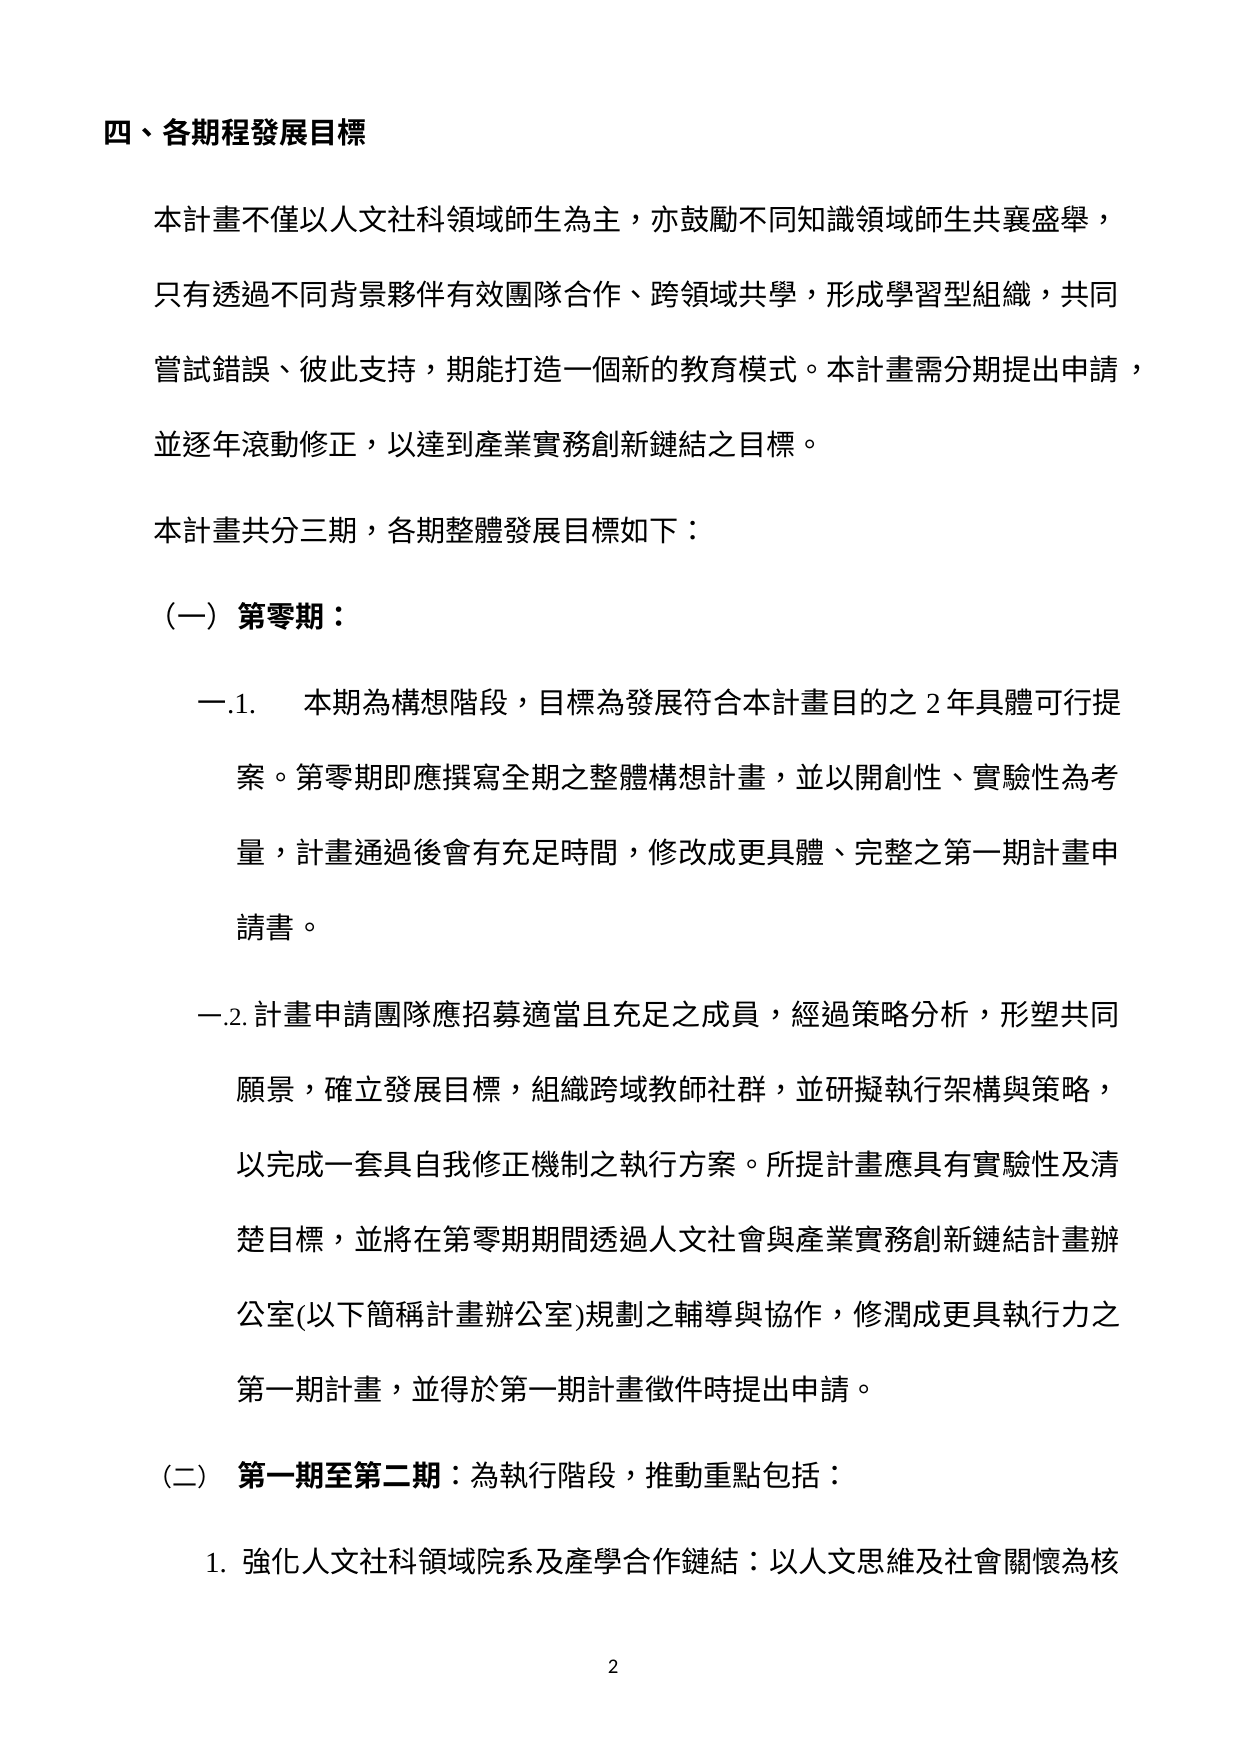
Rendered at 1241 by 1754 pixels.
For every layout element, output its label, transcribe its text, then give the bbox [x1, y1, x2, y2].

list 第一期至第二期：為執行階段，推動重點包括： [148, 1436, 1122, 1511]
list 計畫申請團隊應招募適當且充足之成員，經過策略分析，形塑共同願景，確立發展目標，組織跨域教師社群，並研擬執行架構與策略，以完成一套具自我修正機制之執行方案。所提計畫應具有實驗性及清楚目標，並將在第零期期間透過人文社會與產業實務創新鏈結計畫辦公室(以下簡稱計畫辦公室)規劃之輔導與協作，修潤成更具執行力之第一期計畫，並得於第一期計畫徵件時提出申請。 [198, 975, 1122, 1425]
text 本計畫不僅以人文社科領域師生為主，亦鼓勵不同知識領域師生共襄盛舉，只有透過不同背景夥伴有效團隊合作、跨領域共學，形成學習型組織，共同嘗試錯誤、彼此支持，期能打造一個新的教育模式。本計畫需分期提出申請，並逐年滾動修正，以達到產業實務創新鏈結之目標。 [153, 180, 1122, 480]
text 本計畫共分三期，各期整體發展目標如下： [153, 491, 1122, 566]
list 本期為構想階段，目標為發展符合本計畫目的之2年具體可行提案。第零期即應撰寫全期之整體構想計畫，並以開創性、實驗性為考量，計畫通過後會有充足時間，修改成更具體、完整之第一期計畫申請書。 [198, 663, 1122, 963]
list 強化人文社科領域院系及產學合作鏈結：以人文思維及社會關懷為核 [205, 1522, 1122, 1597]
list 各期程發展目標 [103, 93, 1122, 168]
list 第零期： [148, 577, 1122, 652]
